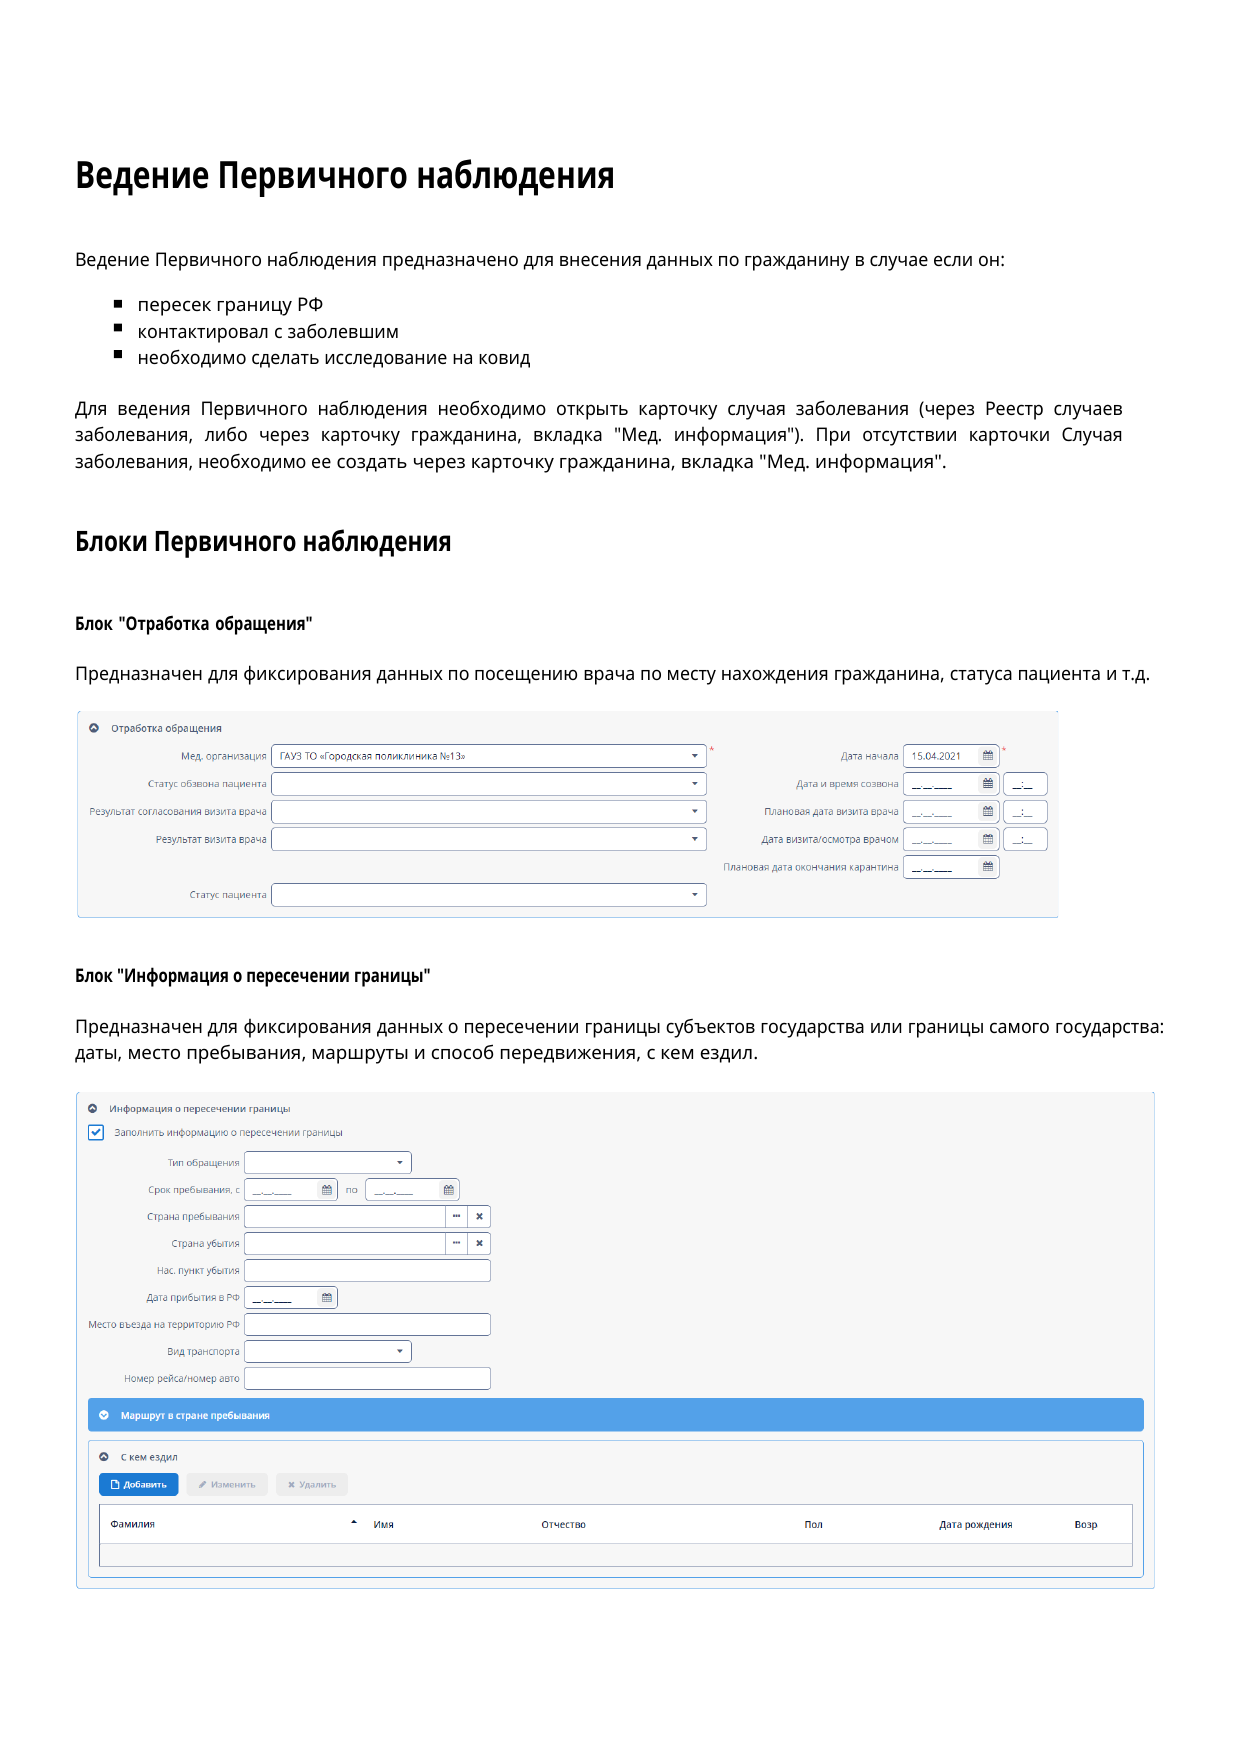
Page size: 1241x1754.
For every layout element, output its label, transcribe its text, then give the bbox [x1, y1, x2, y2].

picture [76, 1092, 1155, 1589]
subtitle Ведение Первичного наблюдения [75, 148, 1178, 199]
text необходимо сделать исследование на ковид [137, 344, 1178, 370]
subtitle Блоки Первичного наблюдения [75, 521, 1178, 559]
text Предназначен для фиксирования данных о пересечении границы субъектов государства или границы самого государства: даты, место пребывания, маршруты и способ передвижения, с кем ездил. [75, 1013, 1178, 1065]
subtitle Блок "Отработка обращения" [75, 610, 1178, 636]
text контактировал с заболевшим [137, 318, 1178, 343]
picture [77, 711, 1059, 918]
subtitle Блок "Информация о пересечении границы" [75, 962, 1178, 988]
text Ведение Первичного наблюдения предназначено для внесения данных по гражданину в случае если он: пересек границу РФ [75, 227, 1005, 317]
text Предназначен для фиксирования данных по посещению врача по месту нахождения гражданина, статуса пациента и т.д. [75, 661, 1178, 686]
text Для ведения Первичного наблюдения необходимо открыть карточку случая заболевания (через Реестр случаев заболевания, либо через карточку гражданина, вкладка "Мед. информация"). При отсутствии карточки Случая заболевания, необходимо ее создать через карточку гражданина, вкладка "Мед. информация". [75, 395, 1125, 474]
